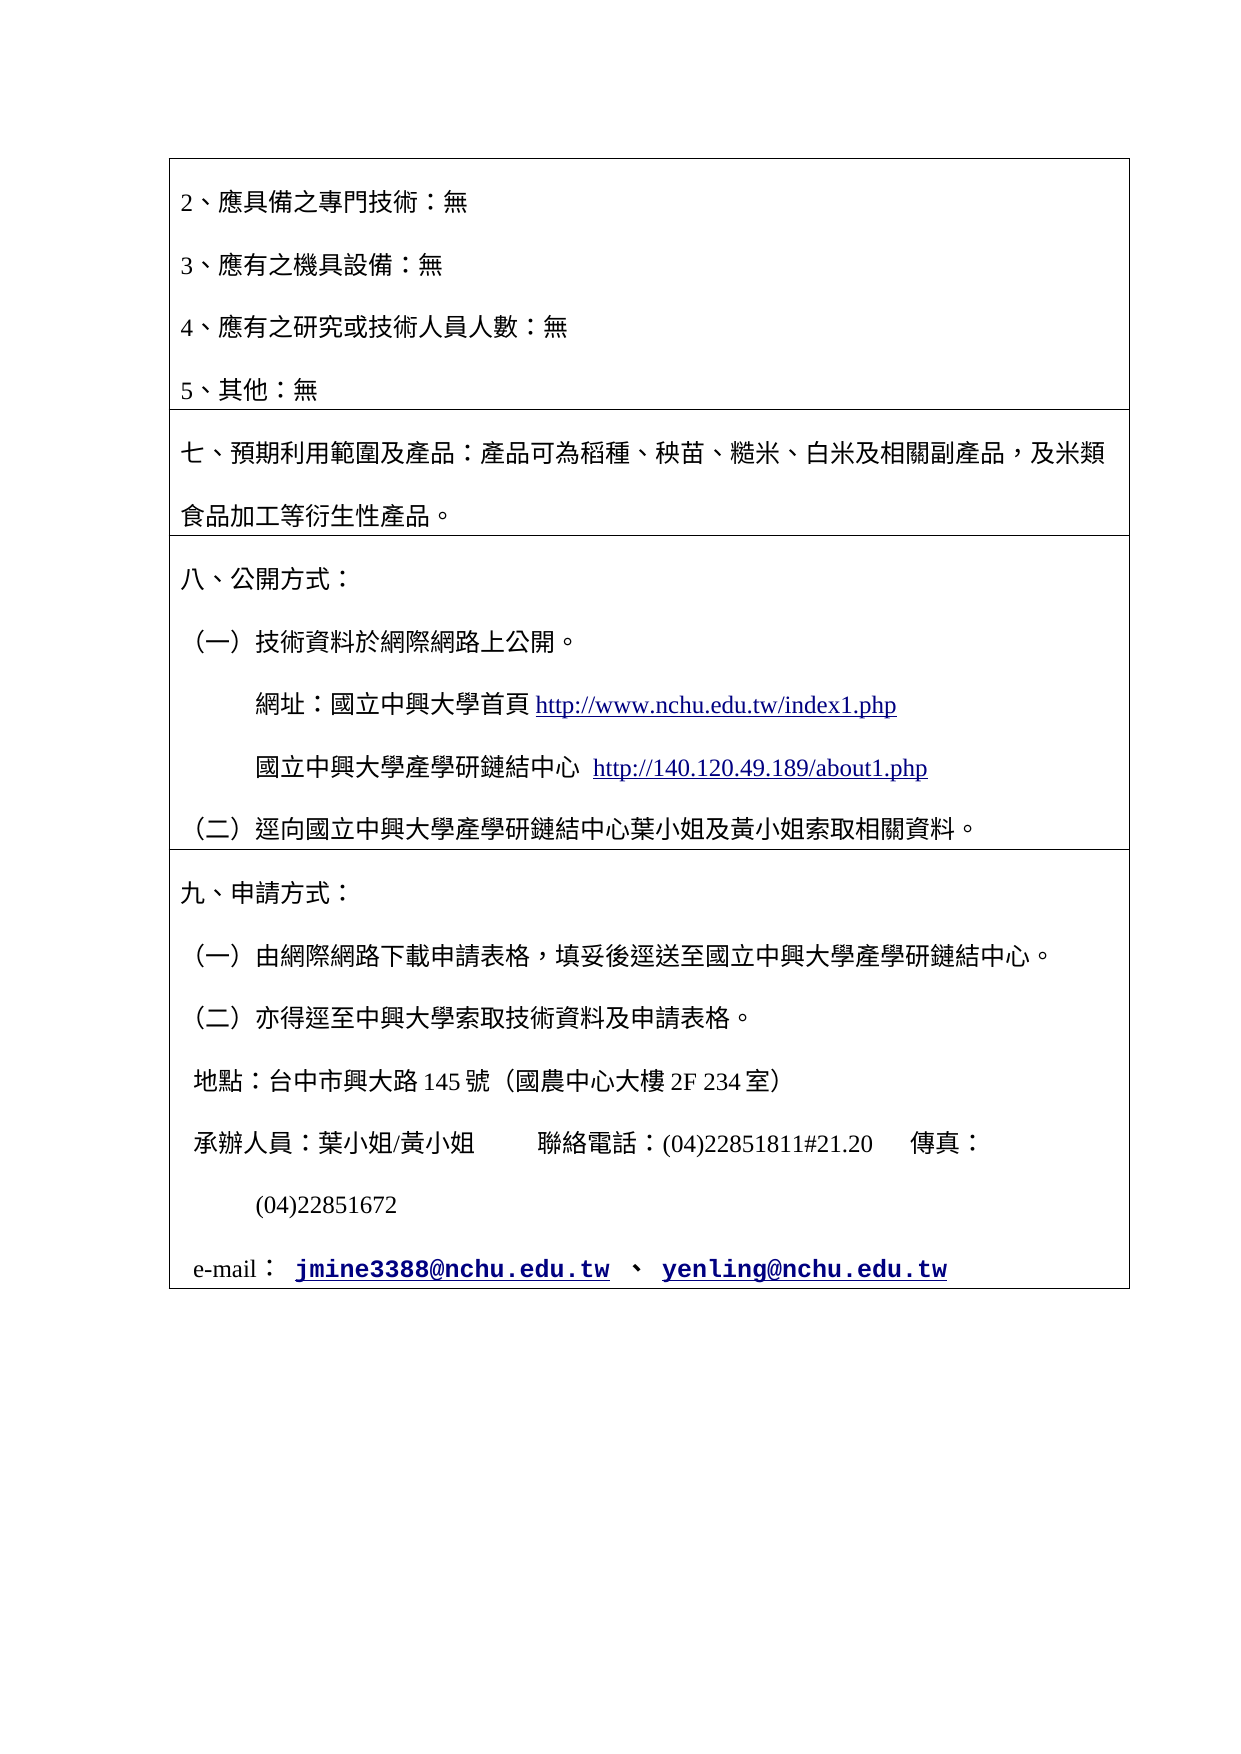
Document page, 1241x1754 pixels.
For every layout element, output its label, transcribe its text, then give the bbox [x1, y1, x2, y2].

table_cell 八、公開方式： （一）技術資料於網際網路上公開。 網址：國立中興大學首頁http://www.nchu.edu.tw/index1.php 國立中興大學產學研鏈結中心 http://140.120.49.189/about1.php （二）逕向國立中興大學產學研鏈結中心葉小姐及黃小姐索取相關資料。 [170, 536, 1129, 849]
table_cell 2、應具備之專門技術：無 3、應有之機具設備：無 4、應有之研究或技術人員人數：無 5、其他：無 [170, 159, 1129, 409]
table_cell 九、申請方式： （一）由網際網路下載申請表格，填妥後逕送至國立中興大學產學研鏈結中心。 （二）亦得逕至中興大學索取技術資料及申請表格。 地點：台中市興大路145號（國農中心大樓2F 234室） 承辦人員：葉小姐/黃小姐 聯絡電話：(04)22851811#21.20 傳真：(04)22851672 e-mail： jmine3388@nchu.edu.tw 、 yenling@nchu.edu.tw [170, 850, 1129, 1287]
table_cell 七、預期利用範圍及產品：產品可為稻種、秧苗、糙米、白米及相關副產品，及米類食品加工等衍生性產品。 [170, 410, 1129, 535]
